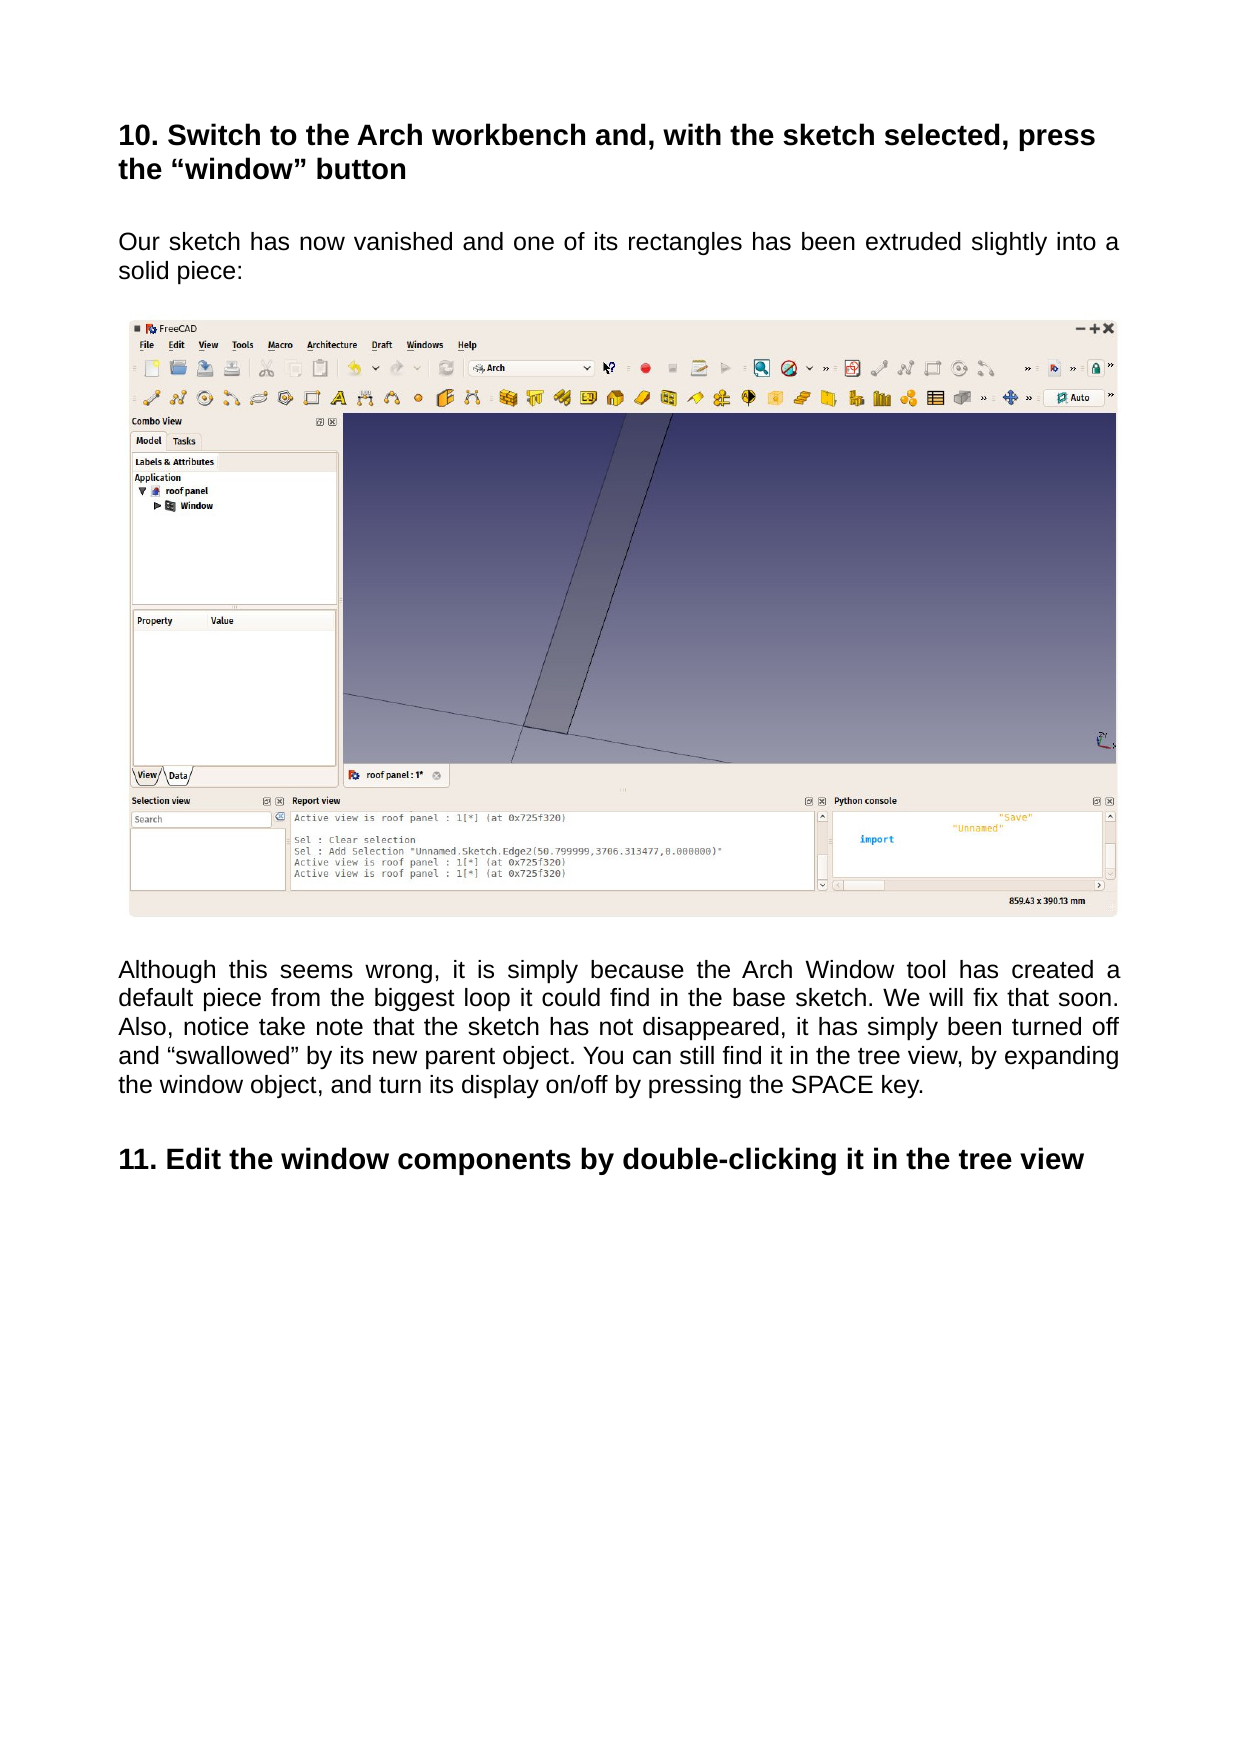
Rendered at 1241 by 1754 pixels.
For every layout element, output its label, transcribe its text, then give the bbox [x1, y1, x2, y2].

subtitle 11. Edit the window components by double-clicking it in the tree view [118, 1142, 1122, 1175]
text Our sketch has now vanished and one of its rectangles has been extruded slightly into a solid piece: [118, 227, 1122, 284]
subtitle 10. Switch to the Arch workbench and, with the sketch selected, press the “window” button [118, 118, 1122, 186]
picture [118, 313, 1123, 926]
text Although this seems wrong, it is simply because the Arch Window tool has created a default piece from the biggest loop it could find in the base sketch. We will fix that soon. Also, notice take note that the sketch has not disappeared, it has simply been turned off and “swallowed” by its new parent object. You can still find it in the tree view, by expanding the window object, and turn its display on/off by pressing the SPACE key. [118, 954, 1122, 1098]
